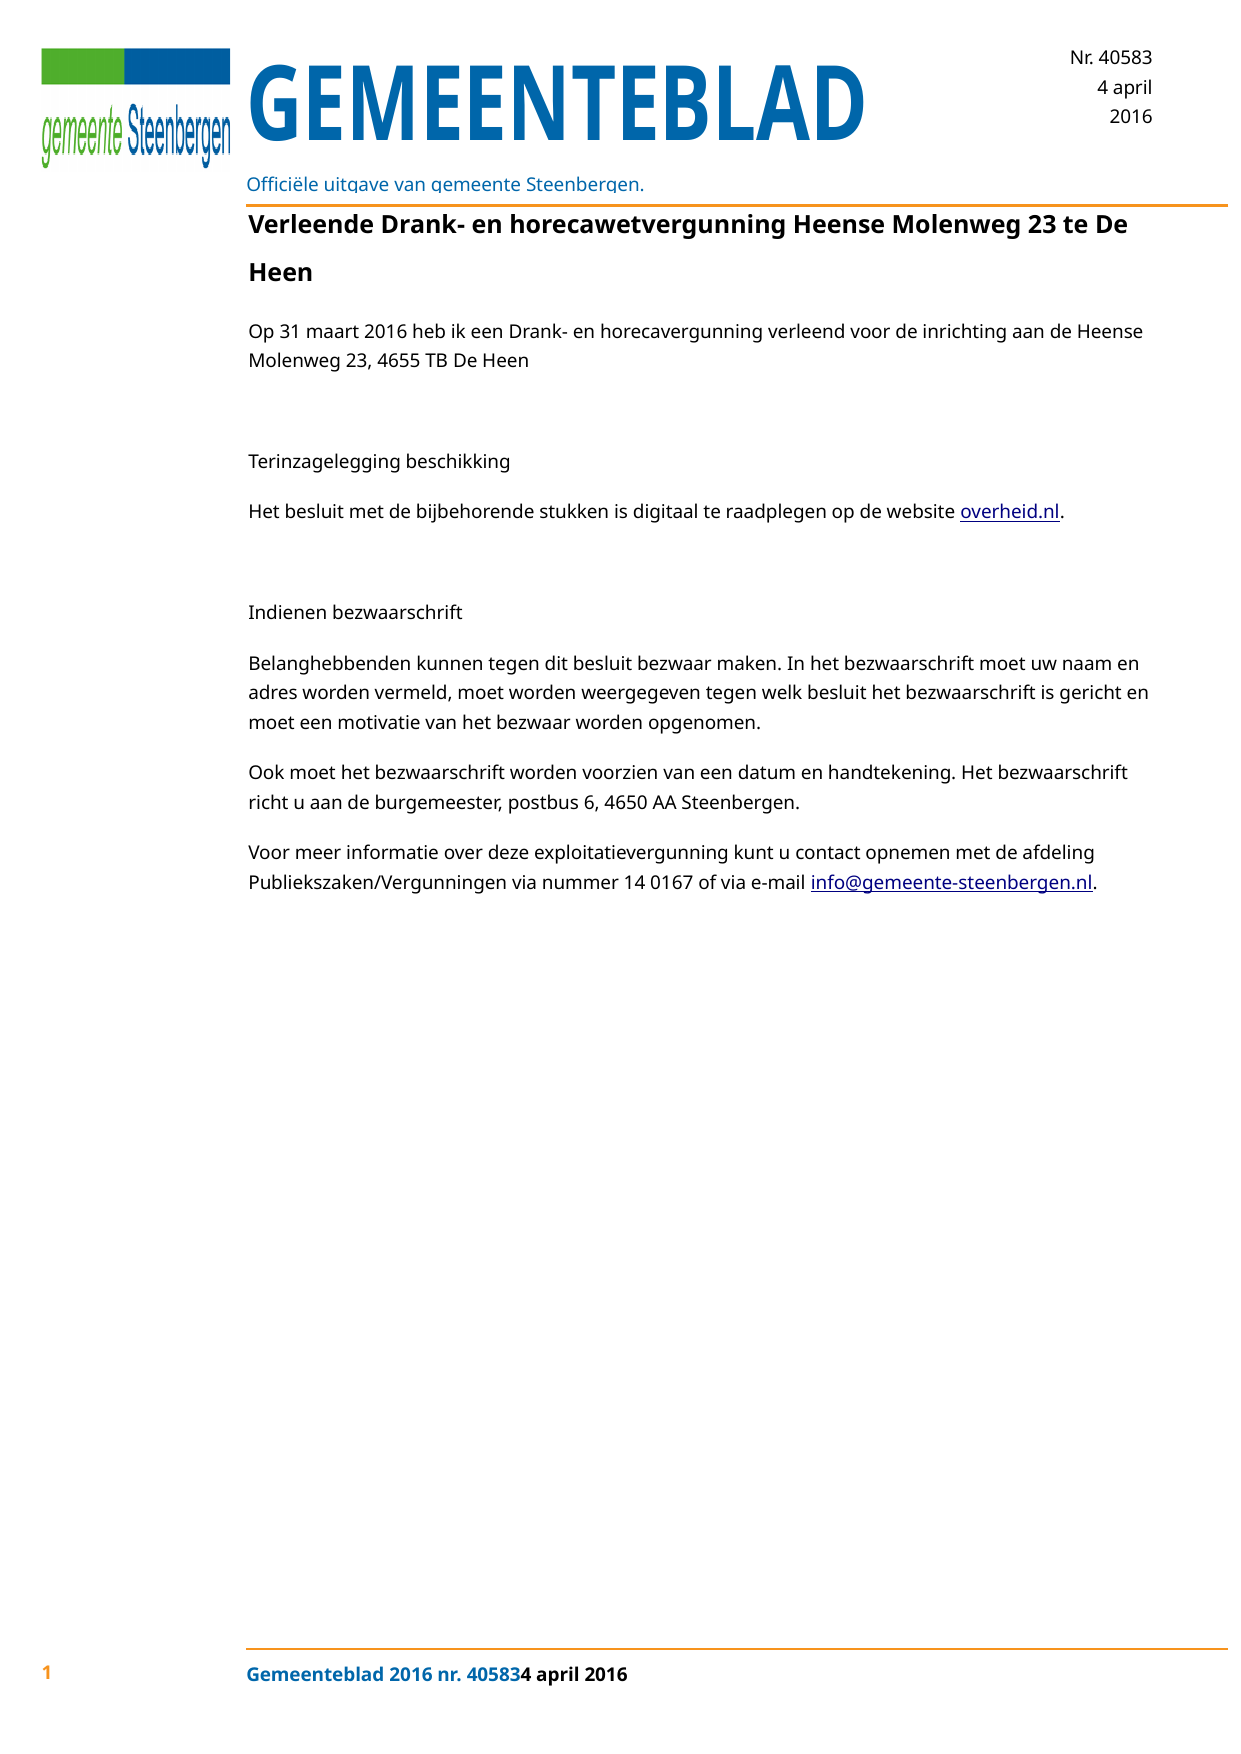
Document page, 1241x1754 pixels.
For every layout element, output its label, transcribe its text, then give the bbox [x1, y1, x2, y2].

text Het besluit met de bijbehorende stukken is digitaal te raadplegen op de website overheid.nl. [248, 499, 1152, 524]
text Voor meer informatie over deze exploitatievergunning kunt u contact opnemen met de afdeling Publiekszaken/Vergunningen via nummer 14 0167 of via e-mail info@gemeente-steenbergen.nl. [248, 839, 1152, 895]
text Belanghebbenden kunnen tegen dit besluit bezwaar maken. In het bezwaarschrift moet uw naam en adres worden vermeld, moet worden weergegeven tegen welk besluit het bezwaarschrift is gericht en moet een motivatie van het bezwaar worden opgenomen. [248, 650, 1152, 735]
text Op 31 maart 2016 heb ik een Drank- en horecavergunning verleend voor de inrichting aan de Heense Molenweg 23, 4655 TB De Heen [248, 318, 1152, 373]
text Indienen bezwaarschrift [248, 599, 1152, 625]
text Ook moet het bezwaarschrift worden voorzien van een datum en handtekening. Het bezwaarschrift richt u aan de burgemeester, postbus 6, 4650 AA Steenbergen. [248, 759, 1152, 815]
text Verleende Drank- en horecawetvergunning Heense Molenweg 23 te De Heen [248, 207, 1152, 288]
picture [41, 47, 231, 172]
text Terinzagelegging beschikking [248, 448, 1152, 474]
